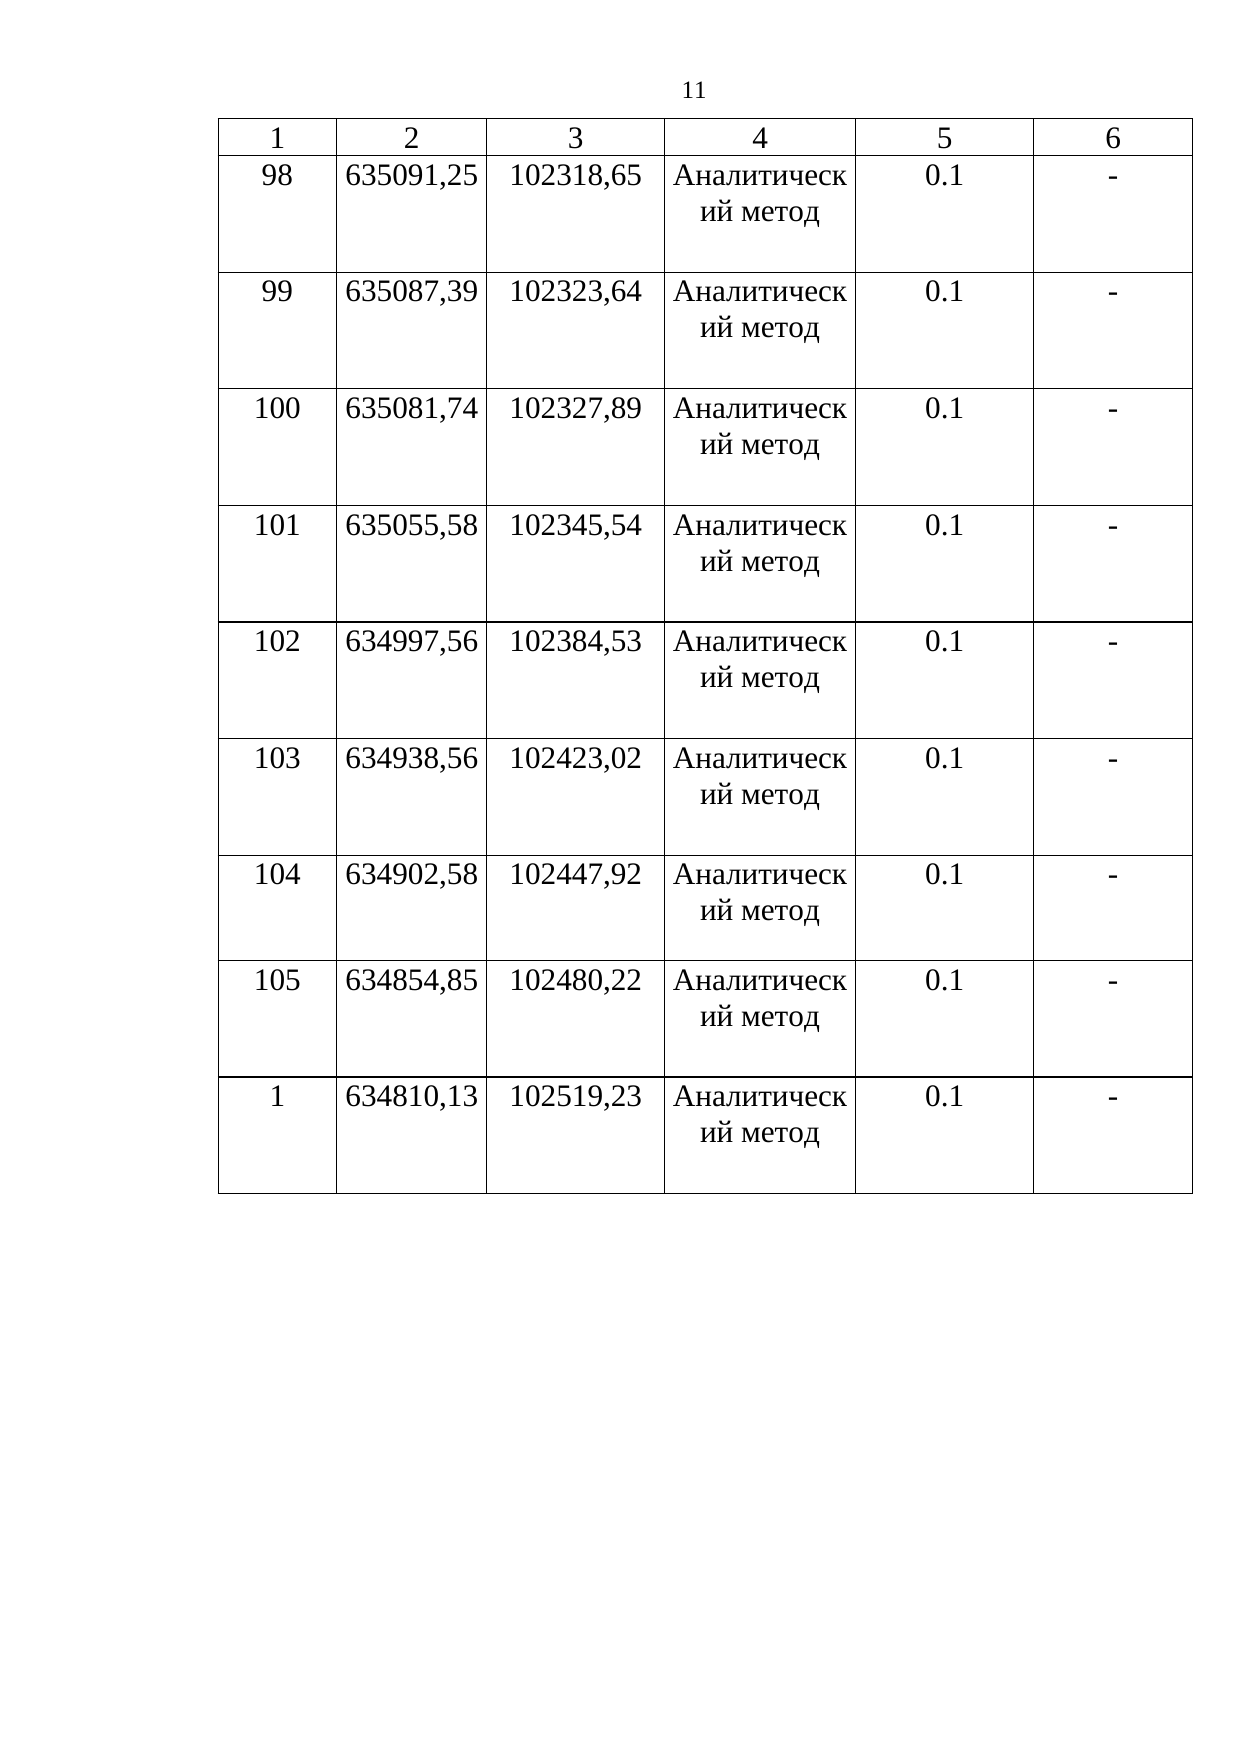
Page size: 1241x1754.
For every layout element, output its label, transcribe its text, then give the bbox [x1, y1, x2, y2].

table_cell Аналитический метод [665, 1078, 855, 1193]
table_cell 635055,58 [337, 506, 486, 621]
table_cell Аналитический метод [665, 506, 855, 621]
table_cell Аналитический метод [665, 623, 855, 738]
table_cell 102480,22 [487, 961, 664, 1076]
table_cell Аналитический метод [665, 739, 855, 854]
table_cell - [1034, 739, 1192, 854]
table_cell Аналитический метод [665, 389, 855, 505]
table_cell 0.1 [856, 739, 1033, 854]
table_cell 0.1 [856, 273, 1033, 388]
table_cell 634854,85 [337, 961, 486, 1076]
table_cell 102 [219, 623, 336, 738]
table_cell 98 [219, 156, 336, 272]
table_cell 634902,58 [337, 856, 486, 960]
table_cell 635087,39 [337, 273, 486, 388]
table_cell 102423,02 [487, 739, 664, 854]
table_cell 102345,54 [487, 506, 664, 621]
table_cell 102318,65 [487, 156, 664, 272]
table_cell 102519,23 [487, 1078, 664, 1193]
table_cell 0.1 [856, 856, 1033, 960]
table_cell 634810,13 [337, 1078, 486, 1193]
table_cell 0.1 [856, 623, 1033, 738]
table_cell 99 [219, 273, 336, 388]
table_header 6 [1034, 119, 1192, 155]
table_cell 634997,56 [337, 623, 486, 738]
table_cell - [1034, 389, 1192, 505]
table_cell Аналитический метод [665, 961, 855, 1076]
table_cell 0.1 [856, 506, 1033, 621]
table_cell 0.1 [856, 961, 1033, 1076]
table_cell 635091,25 [337, 156, 486, 272]
table_cell - [1034, 156, 1192, 272]
table_cell - [1034, 961, 1192, 1076]
table_cell 0.1 [856, 1078, 1033, 1193]
table_cell 0.1 [856, 389, 1033, 505]
table_cell - [1034, 1078, 1192, 1193]
table_cell Аналитический метод [665, 273, 855, 388]
table_cell 1 [219, 1078, 336, 1193]
table_cell 0.1 [856, 156, 1033, 272]
table_cell - [1034, 273, 1192, 388]
table_cell 634938,56 [337, 739, 486, 854]
table_cell Аналитический метод [665, 156, 855, 272]
table_header 5 [856, 119, 1033, 155]
table_cell 101 [219, 506, 336, 621]
table_header 1 [219, 119, 336, 155]
table_cell 104 [219, 856, 336, 960]
table_cell 102323,64 [487, 273, 664, 388]
table_header 2 [337, 119, 486, 155]
table_header 4 [665, 119, 855, 155]
table_cell 105 [219, 961, 336, 1076]
table_cell - [1034, 856, 1192, 960]
table_cell 635081,74 [337, 389, 486, 505]
table_cell 100 [219, 389, 336, 505]
table_cell 102384,53 [487, 623, 664, 738]
table_cell Аналитический метод [665, 856, 855, 960]
table_cell 103 [219, 739, 336, 854]
table_cell 102447,92 [487, 856, 664, 960]
table_header 3 [487, 119, 664, 155]
table_cell 102327,89 [487, 389, 664, 505]
table_cell - [1034, 506, 1192, 621]
table_cell - [1034, 623, 1192, 738]
